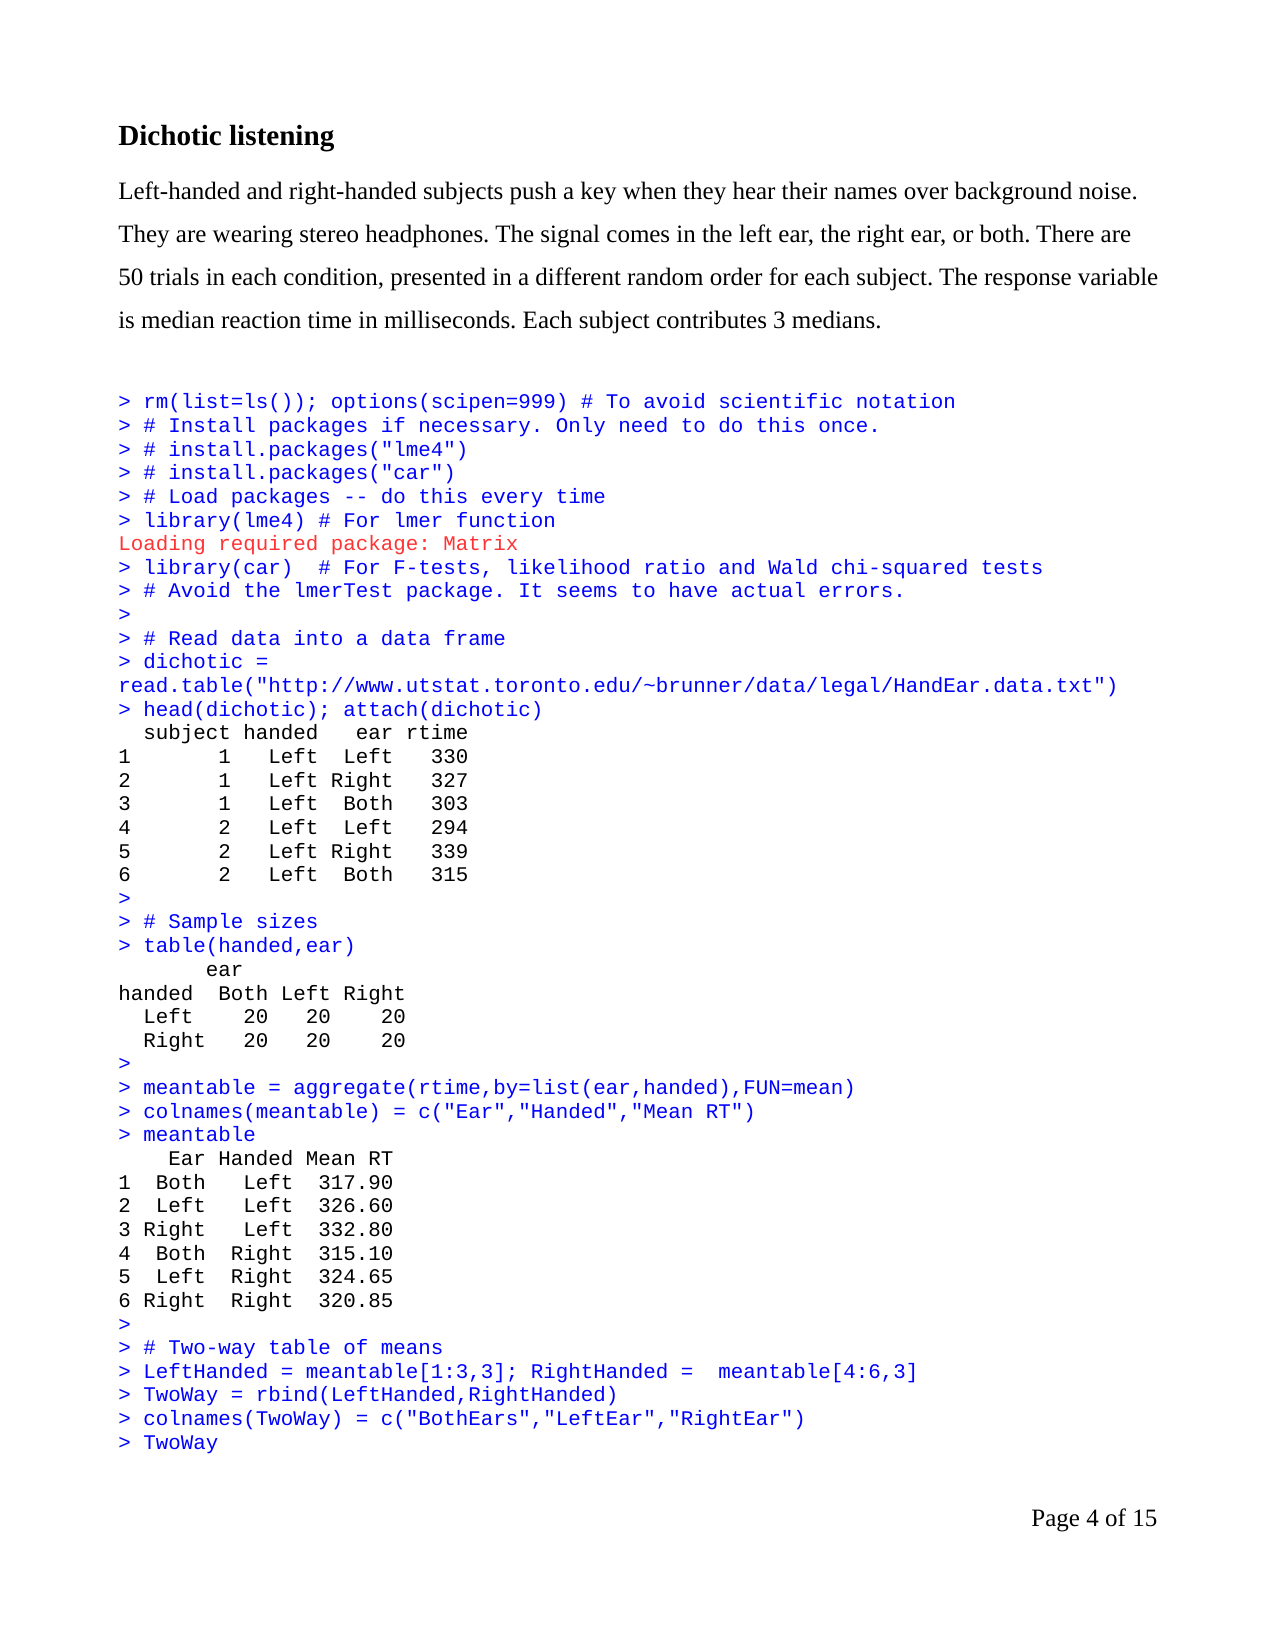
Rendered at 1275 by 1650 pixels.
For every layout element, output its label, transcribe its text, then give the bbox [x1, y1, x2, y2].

text > # Install packages if necessary. Only need to do this once. [118, 415, 1160, 439]
text > rm(list=ls()); options(scipen=999) # To avoid scientific notation [118, 391, 1160, 415]
text > [118, 1313, 1160, 1337]
text > meantable = aggregate(rtime,by=list(ear,handed),FUN=mean) [118, 1077, 1160, 1101]
text > colnames(TwoWay) = c("BothEars","LeftEar","RightEar") [118, 1408, 1160, 1432]
text 6 Right Right 320.85 [118, 1290, 1160, 1313]
text > # Avoid the lmerTest package. It seems to have actual errors. [118, 581, 1160, 604]
text 5 Left Right 324.65 [118, 1266, 1160, 1290]
text Dichotic listening [118, 118, 1160, 152]
text subject handed ear rtime [118, 722, 1160, 746]
text > LeftHanded = meantable[1:3,3]; RightHanded = meantable[4:6,3] [118, 1361, 1160, 1384]
text 3 Right Left 332.80 [118, 1219, 1160, 1243]
text 1 Both Left 317.90 [118, 1172, 1160, 1195]
text ear [118, 959, 1160, 982]
text 3 1 Left Both 303 [118, 793, 1160, 817]
text > [118, 1053, 1160, 1077]
text Left-handed and right-handed subjects push a key when they hear their names over background noise. They are wearing stereo headphones. The signal comes in the left ear, the right ear, or both. There are 50 trials in each condition, presented in a different random order for each subject. The response variable is median reaction time in milliseconds. Each subject contributes 3 medians. [118, 176, 1160, 334]
text > table(handed,ear) [118, 935, 1160, 959]
text handed Both Left Right [118, 982, 1160, 1006]
text > # Sample sizes [118, 912, 1160, 935]
text > # Read data into a data frame [118, 628, 1160, 651]
text > # Load packages -- do this every time [118, 486, 1160, 509]
text Loading required package: Matrix [118, 533, 1160, 557]
text 4 Both Right 315.10 [118, 1243, 1160, 1266]
text > TwoWay [118, 1432, 1160, 1455]
text 4 2 Left Left 294 [118, 817, 1160, 841]
text 2 Left Left 326.60 [118, 1195, 1160, 1219]
text > head(dichotic); attach(dichotic) [118, 699, 1160, 722]
text Left 20 20 20 [118, 1006, 1160, 1030]
text Ear Handed Mean RT [118, 1148, 1160, 1172]
text > library(lme4) # For lmer function [118, 509, 1160, 533]
text Right 20 20 20 [118, 1030, 1160, 1053]
text > library(car) # For F-tests, likelihood ratio and Wald chi-squared tests [118, 557, 1160, 581]
text 6 2 Left Both 315 [118, 864, 1160, 888]
text > [118, 604, 1160, 628]
text > # Two-way table of means [118, 1337, 1160, 1361]
text 5 2 Left Right 339 [118, 841, 1160, 864]
text > colnames(meantable) = c("Ear","Handed","Mean RT") [118, 1101, 1160, 1124]
text > meantable [118, 1124, 1160, 1148]
text > # install.packages("lme4") [118, 439, 1160, 462]
text 1 1 Left Left 330 [118, 746, 1160, 770]
text 2 1 Left Right 327 [118, 770, 1160, 793]
text > dichotic = read.table("http://www.utstat.toronto.edu/~brunner/data/legal/HandEar.data.txt") [118, 651, 1160, 699]
text > # install.packages("car") [118, 462, 1160, 486]
text > [118, 888, 1160, 912]
text > TwoWay = rbind(LeftHanded,RightHanded) [118, 1384, 1160, 1408]
